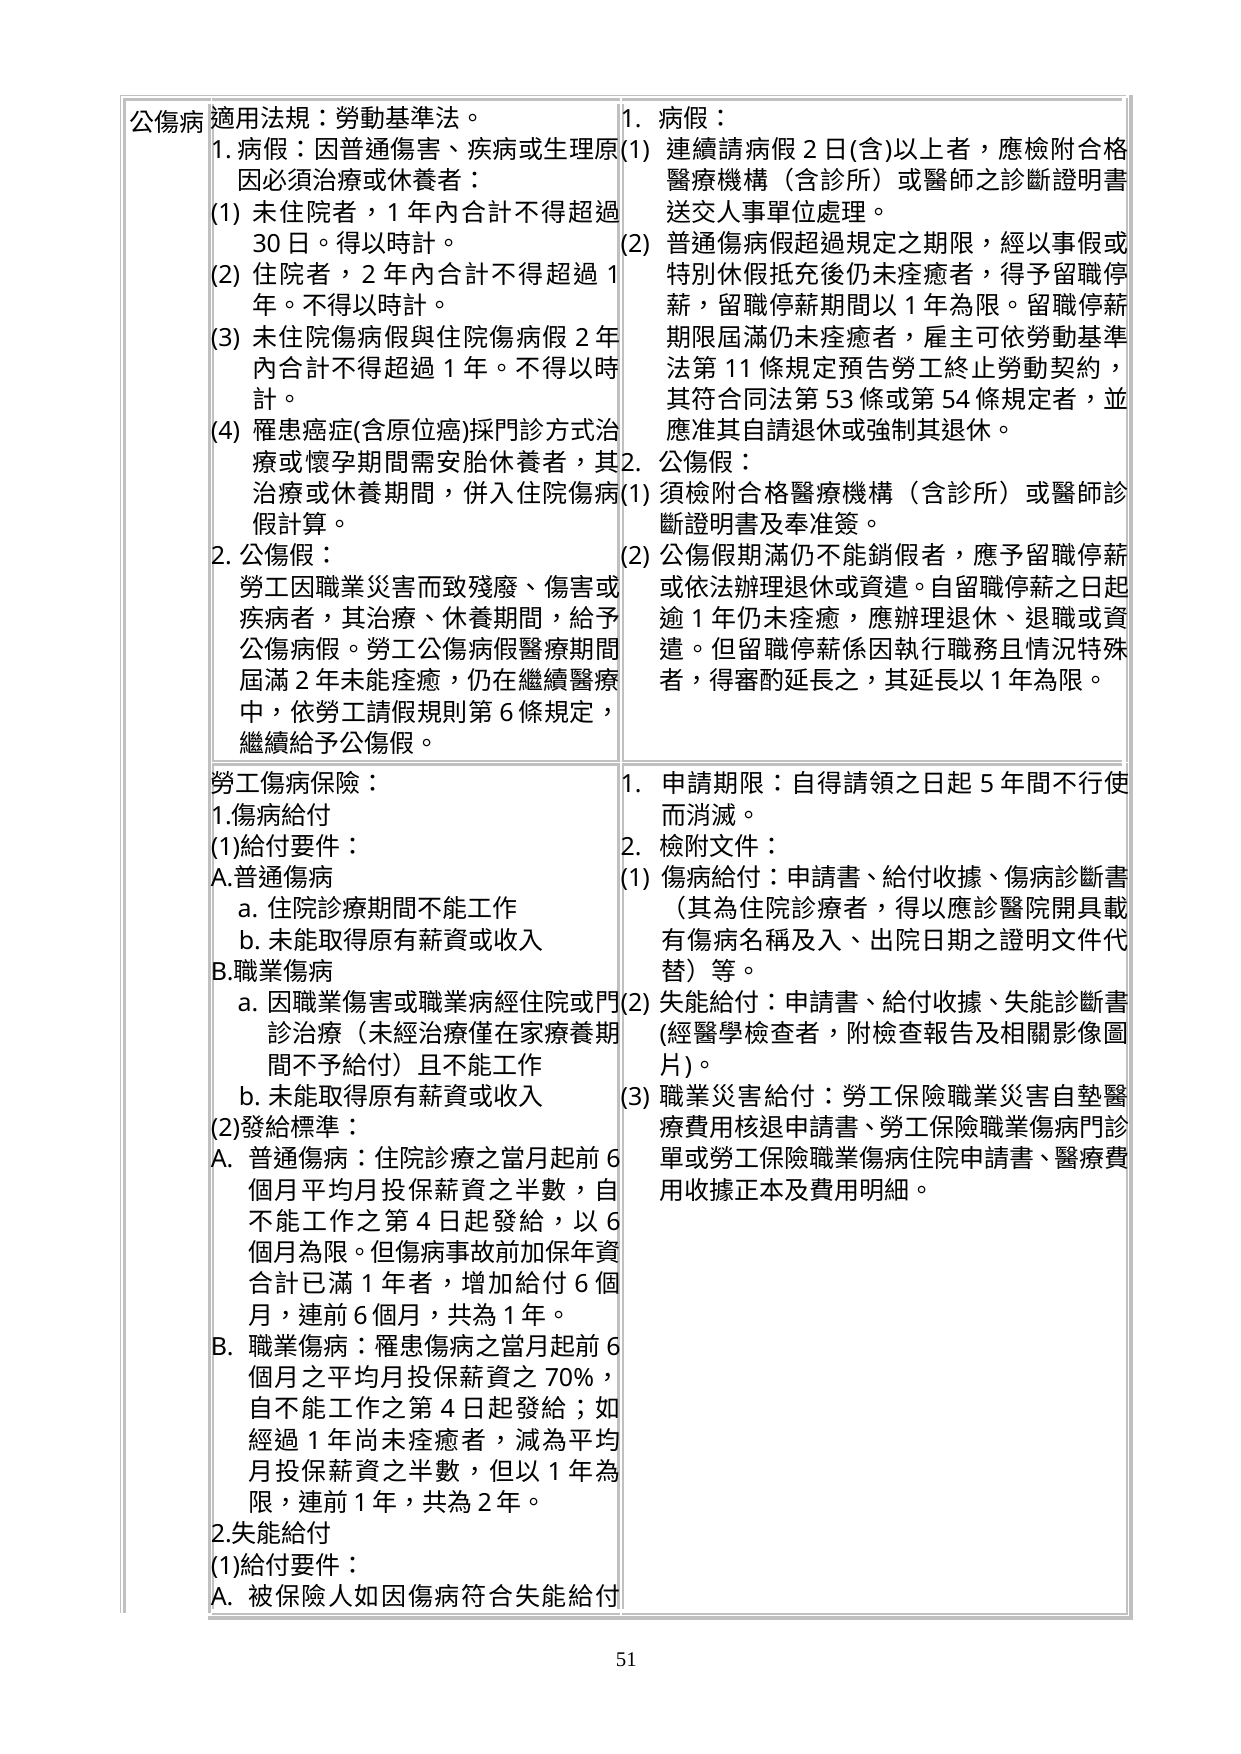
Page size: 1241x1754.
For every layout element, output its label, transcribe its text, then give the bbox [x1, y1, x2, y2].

table_header 公傷病 [126, 101, 211, 1613]
table_cell 適用法規：勞動基準法。 病假：因普通傷害、疾病或生理原因必須治療或休養者： 未住院者，1年內合計不得超過30日。得以時計。 住院者，2年內合計不得超過1年。不得以時計。 未住院傷病假與住院傷病假2年內合計不得超過1年。不得以時計。 罹患癌症(含原位癌)採門診方式治療或懷孕期間需安胎休養者，其治療或休養期間，併入住院傷病假計算。 公傷假： 勞工因職業災害而致殘廢、傷害或疾病者，其治療、休養期間，給予公傷病假。勞工公傷病假醫療期間屆滿2年未能痊癒，仍在繼續醫療中，依勞工請假規則第6條規定，繼續給予公傷假。 [211, 96, 620, 760]
table_cell 申請期限：自得請領之日起5年間不行使而消滅。 檢附文件： 傷病給付：申請書、給付收據、傷病診斷書（其為住院診療者，得以應診醫院開具載有傷病名稱及入、出院日期之證明文件代替）等。 失能給付：申請書、給付收據、失能診斷書(經醫學檢查者，附檢查報告及相關影像圖片)。 職業災害給付：勞工保險職業災害自墊醫療費用核退申請書、勞工保險職業傷病門診單或勞工保險職業傷病住院申請書、醫療費用收據正本及費用明細。 [620, 760, 1129, 1613]
table_cell 病假： 連續請病假2日(含)以上者，應檢附合格醫療機構（含診所）或醫師之診斷證明書送交人事單位處理。 普通傷病假超過規定之期限，經以事假或特別休假抵充後仍未痊癒者，得予留職停薪，留職停薪期間以1年為限。留職停薪期限屆滿仍未痊癒者，雇主可依勞動基準法第11條規定預告勞工終止勞動契約，其符合同法第53條或第54條規定者，並應准其自請退休或強制其退休。 公傷假： 須檢附合格醫療機構（含診所）或醫師診斷證明書及奉准簽。 公傷假期滿仍不能銷假者，應予留職停薪或依法辦理退休或資遣。自留職停薪之日起逾1年仍未痊癒，應辦理退休、退職或資遣。但留職停薪係因執行職務且情況特殊者，得審酌延長之，其延長以1年為限。 [620, 95, 1129, 760]
table_cell 勞工傷病保險： 1.傷病給付 (1)給付要件： A.普通傷病 住院診療期間不能工作 未能取得原有薪資或收入 B.職業傷病 因職業傷害或職業病經住院或門診治療（未經治療僅在家療養期間不予給付）且不能工作 未能取得原有薪資或收入 (2)發給標準： 普通傷病：住院診療之當月起前6個月平均月投保薪資之半數，自不能工作之第4日起發給，以6個月為限。但傷病事故前加保年資合計已滿1年者，增加給付6個月，連前6個月，共為1年。 職業傷病：罹患傷病之當月起前6個月之平均月投保薪資之70%，自不能工作之第4日起發給；如經過1年尚未痊癒者，減為平均月投保薪資之半數，但以1年為限，連前1年，共為2年。 2.失能給付 (1)給付要件： 被保險人如因傷病符合失能給付標準，且經評估為終身無工作能力者，得請領失能給付。 被保險人如因傷病符合失能給付標準但未達終身無工作能力者，得一次請領失能年金。 (2)發給標準： A.平均月投保薪資 失能年金給付：按被保險人加保期間最高60個月之月投保薪資平均計算；參加保險未滿5年者按其實際投保年資之月投保薪資平均計算。 一次請領失能給付及職業傷病失能補償一次金：按被保險人診斷實際永久失能日之當月起前6個月之實際月投保薪資計算。 B.失能年金給付： 勞工保險失能年金給付一被保險人之保險年資合計每滿1年按其平均月投保薪資之1.55%計算發給。 前述計算後之給付金額不足新台幣4,000元者，按新台幣4,000元發給。 被保險人具有國民年金保險年資者，已繳納保險費之年資每滿1年按其國民年金保險之月投保金額1.3%計算發給。 被保險人合併勞工保險失能年金給付及國民年金保險身心障礙年金給付後，所得金額不足新台幣4,000元者按新台幣4,000元發給。 被保險人遭遇職業傷害或罹患職業病者，另按其平均月投保薪資，一次發給20個月職業傷病補償一次金。 請領失能年金給付者，同時有符合勞工保險條例第54條之2之配偶或子女時，每1人加發依前述（二）1.規定計算後金額25%之眷屬補助，最多加計50%。 C.失能一次金給付：勞工保險失能一次金給付按被保險人之平均月投保薪資，依失能給付標準之規定給付等級日數計算發給。被保險人遭遇職業傷害或罹患職業病者，另按其平均月投保薪資依規定之給付標準增給50%。職業災害給付要件 3.職業災害給付 給付要件：被保險人於保險效力開始後至停止前因執行職務而致傷害或罹患職業病需就醫者。 發給標準：至全民健保醫事服務機構申請診療，可免部分負擔費用。 [211, 766, 620, 1613]
